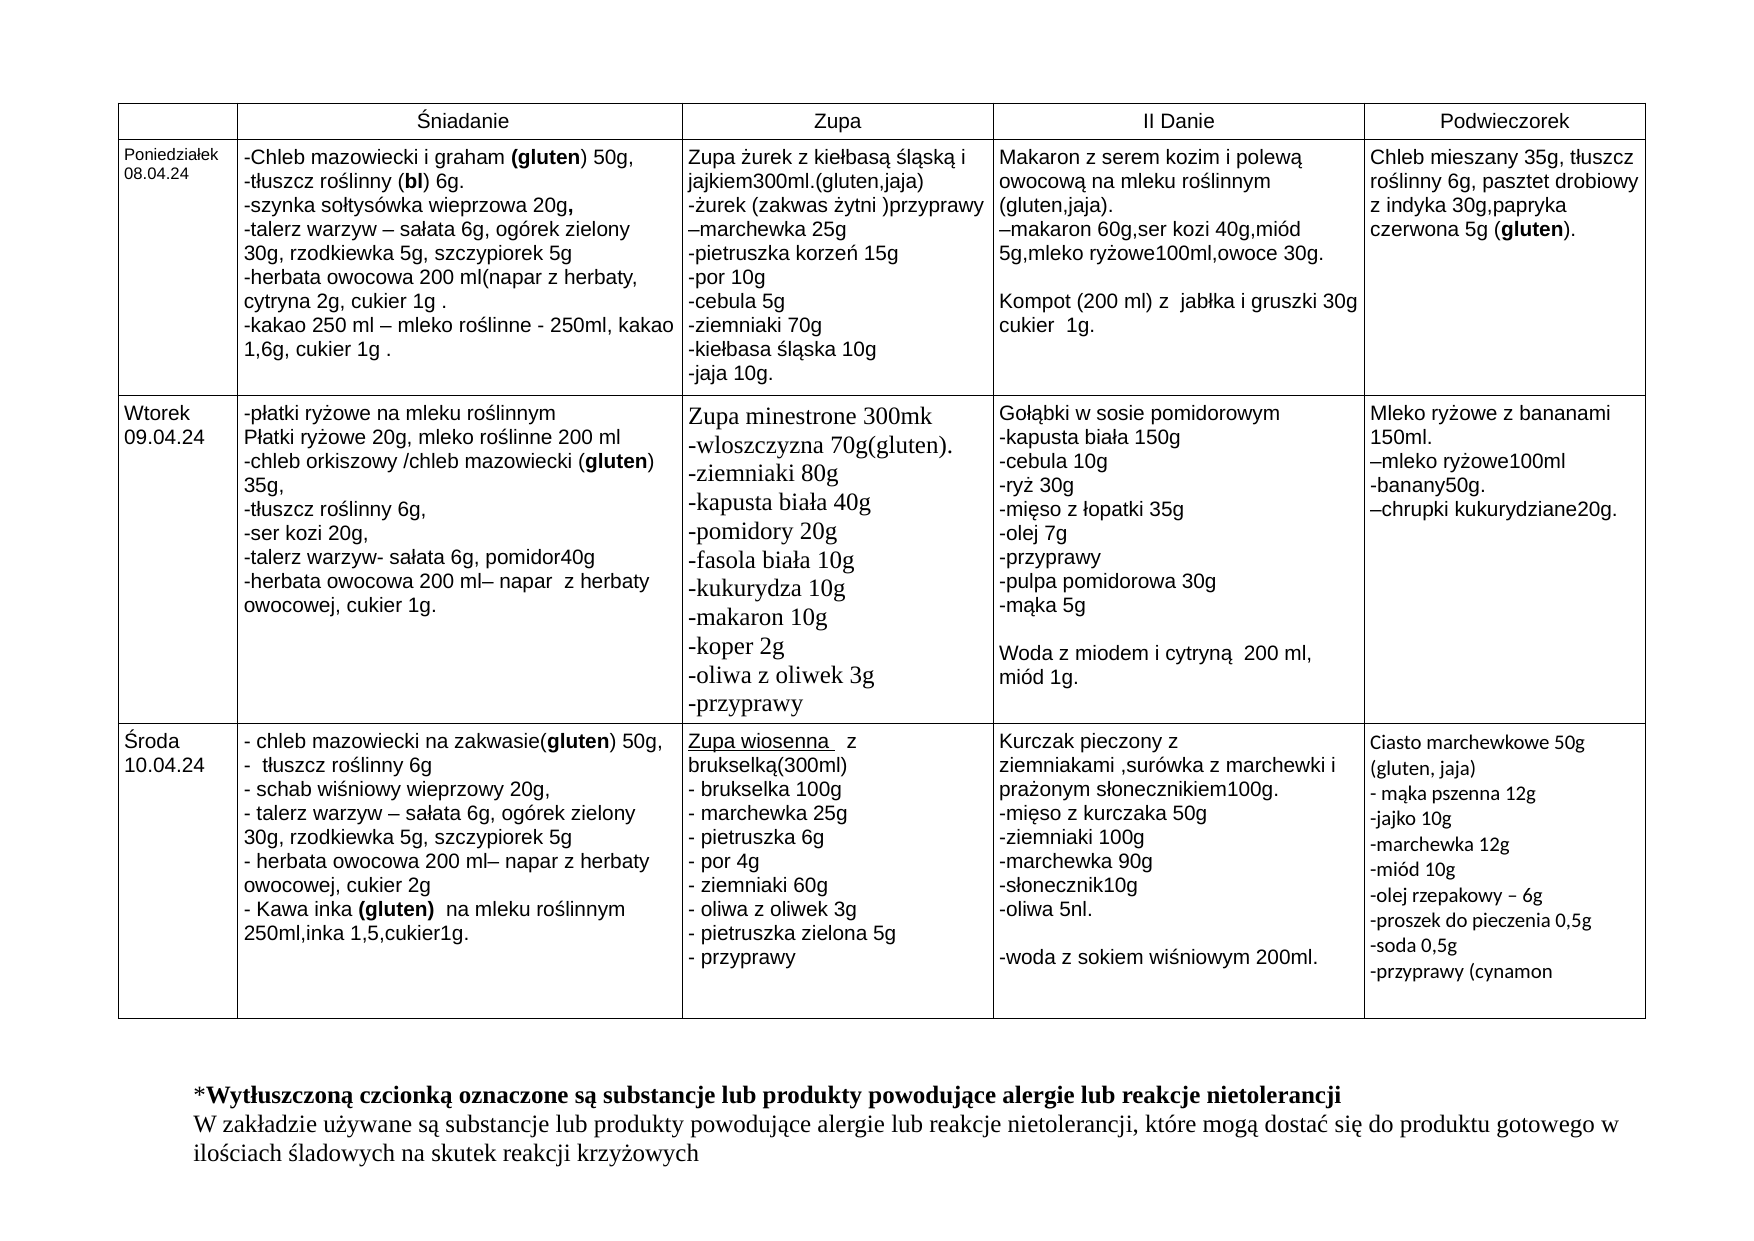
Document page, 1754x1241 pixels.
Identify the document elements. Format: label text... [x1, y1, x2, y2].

table_cell Gołąbki w sosie pomidorowym -kapusta biała 150g -cebula 10g -ryż 30g -mięso z łopatki 35g -olej 7g -przyprawy -pulpa pomidorowa 30g -mąka 5g Woda z miodem i cytryną 200 ml, miód 1g. [994, 396, 1364, 723]
table_cell Zupa minestrone 300mk -wloszczyzna 70g(gluten). -ziemniaki 80g -kapusta biała 40g -pomidory 20g -fasola biała 10g -kukurydza 10g -makaron 10g -koper 2g -oliwa z oliwek 3g -przyprawy [683, 396, 993, 723]
table_header Podwieczorek [1365, 104, 1645, 138]
table_cell Mleko ryżowe z bananami 150ml. –mleko ryżowe100ml -banany50g. –chrupki kukurydziane20g. [1365, 396, 1645, 723]
table_header II Danie [994, 104, 1364, 138]
table_cell Poniedziałek 08.04.24 [119, 140, 237, 395]
table_header Zupa [683, 104, 993, 138]
table_cell Makaron z serem kozim i polewą owocową na mleku roślinnym (gluten,jaja). –makaron 60g,ser kozi 40g,miód 5g,mleko ryżowe100ml,owoce 30g. Kompot (200 ml) z jabłka i gruszki 30g cukier 1g. [994, 140, 1364, 395]
table_cell Zupa wiosenna z brukselką(300ml) - brukselka 100g - marchewka 25g - pietruszka 6g - por 4g - ziemniaki 60g - oliwa z oliwek 3g - pietruszka zielona 5g - przyprawy [683, 724, 993, 1018]
table_cell -płatki ryżowe na mleku roślinnym Płatki ryżowe 20g, mleko roślinne 200 ml -chleb orkiszowy /chleb mazowiecki (gluten) 35g, -tłuszcz roślinny 6g, -ser kozi 20g, -talerz warzyw- sałata 6g, pomidor40g -herbata owocowa 200 ml– napar z herbaty owocowej, cukier 1g. [238, 396, 682, 723]
table_cell Zupa żurek z kiełbasą śląską i jajkiem300ml.(gluten,jaja) -żurek (zakwas żytni )przyprawy –marchewka 25g -pietruszka korzeń 15g -por 10g -cebula 5g -ziemniaki 70g -kiełbasa śląska 10g -jaja 10g. [683, 140, 993, 395]
table_cell Ciasto marchewkowe 50g (gluten, jaja) - mąka pszenna 12g -jajko 10g -marchewka 12g -miód 10g -olej rzepakowy – 6g -proszek do pieczenia 0,5g -soda 0,5g -przyprawy (cynamon [1365, 724, 1645, 1018]
table_cell Kurczak pieczony z ziemniakami ,surówka z marchewki i prażonym słonecznikiem100g. -mięso z kurczaka 50g -ziemniaki 100g -marchewka 90g -słonecznik10g -oliwa 5nl. -woda z sokiem wiśniowym 200ml. [994, 724, 1364, 1018]
table_cell Środa 10.04.24 [119, 724, 237, 1018]
table_cell -Chleb mazowiecki i graham (gluten) 50g, -tłuszcz roślinny (bl) 6g. -szynka sołtysówka wieprzowa 20g, -talerz warzyw – sałata 6g, ogórek zielony 30g, rzodkiewka 5g, szczypiorek 5g -herbata owocowa 200 ml(napar z herbaty, cytryna 2g, cukier 1g . -kakao 250 ml – mleko roślinne - 250ml, kakao 1,6g, cukier 1g . [238, 140, 682, 395]
table_header Śniadanie [238, 104, 682, 138]
table_cell - chleb mazowiecki na zakwasie(gluten) 50g, - tłuszcz roślinny 6g - schab wiśniowy wieprzowy 20g, - talerz warzyw – sałata 6g, ogórek zielony 30g, rzodkiewka 5g, szczypiorek 5g - herbata owocowa 200 ml– napar z herbaty owocowej, cukier 2g - Kawa inka (gluten) na mleku roślinnym 250ml,inka 1,5,cukier1g. [238, 724, 682, 1018]
table_header [119, 104, 237, 138]
table_cell Wtorek 09.04.24 [119, 396, 237, 723]
table_cell Chleb mieszany 35g, tłuszcz roślinny 6g, pasztet drobiowy z indyka 30g,papryka czerwona 5g (gluten). [1365, 140, 1645, 395]
